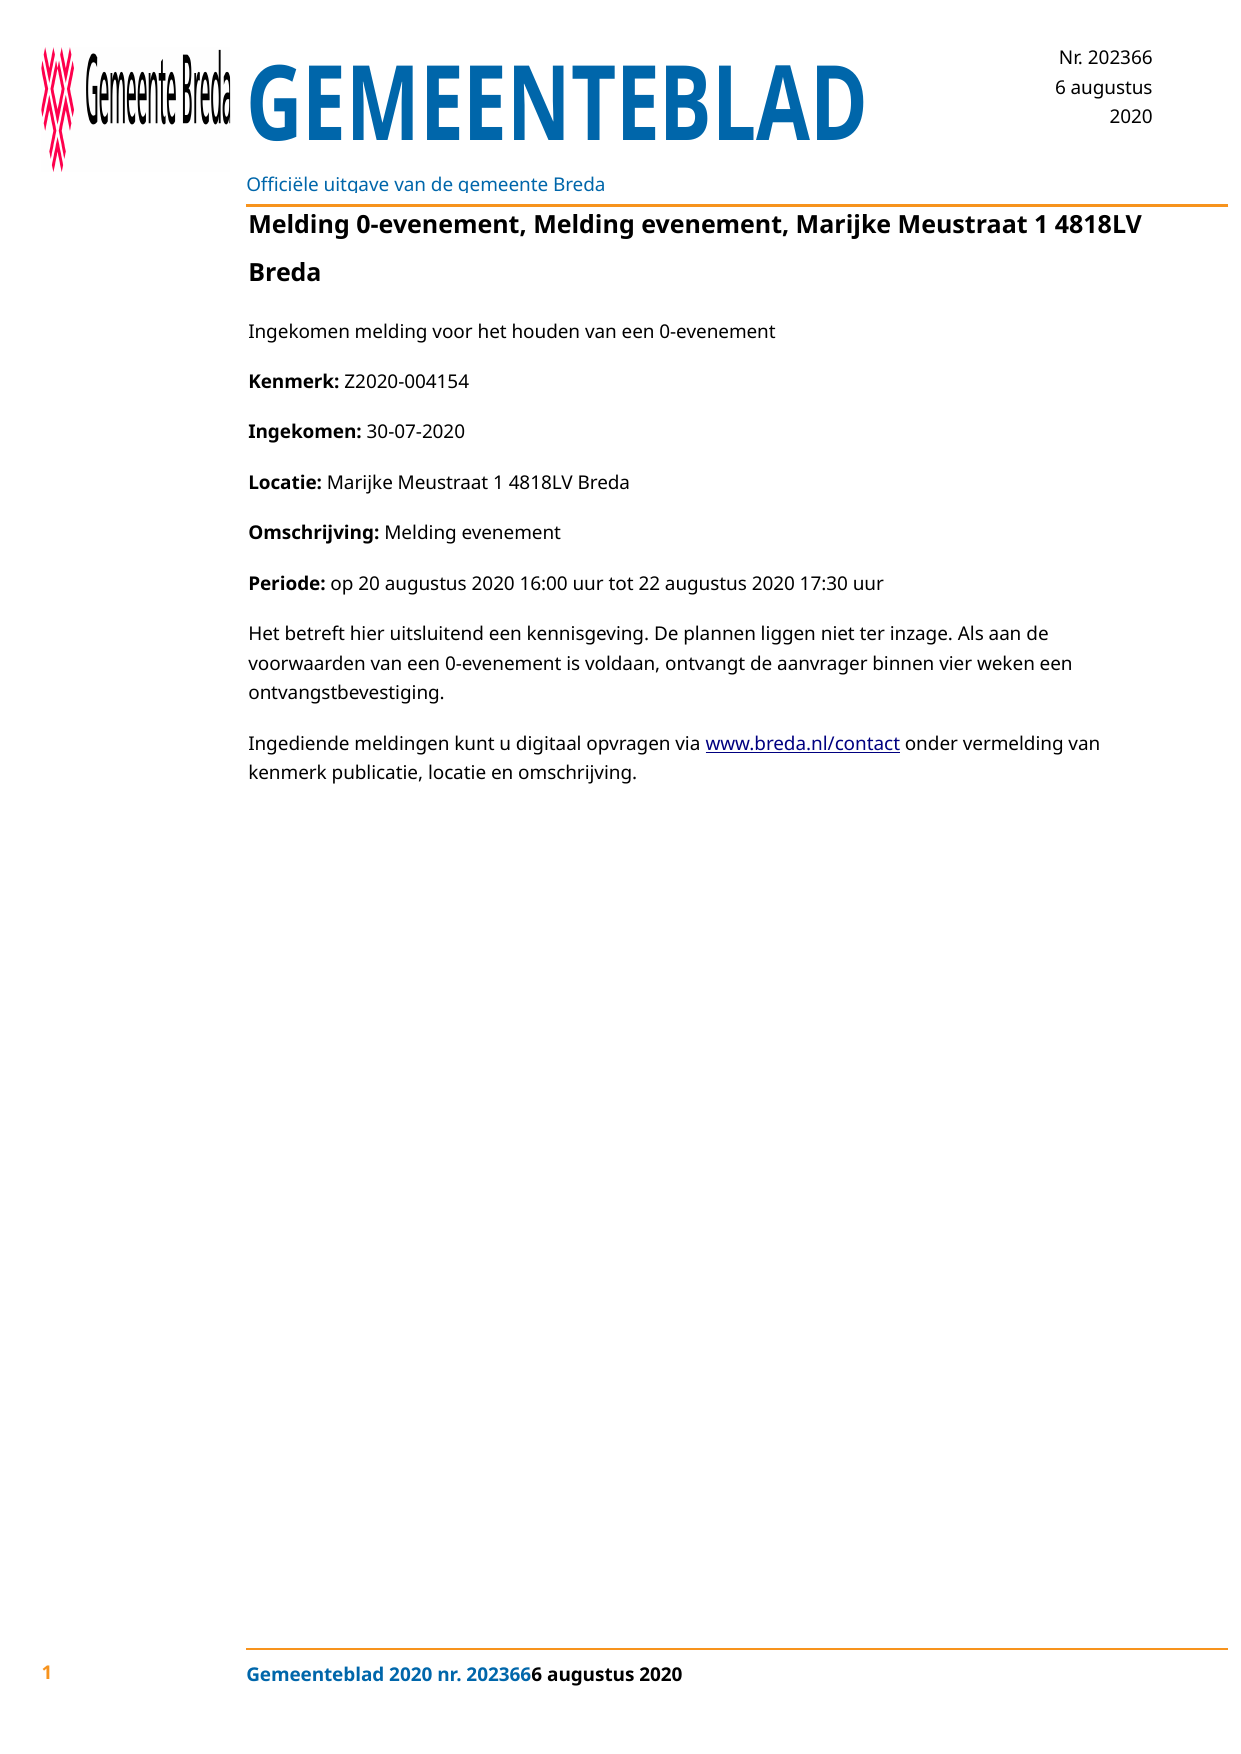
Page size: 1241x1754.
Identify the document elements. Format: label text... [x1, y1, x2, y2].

text Locatie: Marijke Meustraat 1 4818LV Breda [248, 469, 1152, 495]
text Melding 0-evenement, Melding evenement, Marijke Meustraat 1 4818LV Breda [248, 207, 1152, 288]
text Het betreft hier uitsluitend een kennisgeving. De plannen liggen niet ter inzage. Als aan de voorwaarden van een 0-evenement is voldaan, ontvangt de aanvrager binnen vier weken een ontvangstbevestiging. [248, 620, 1152, 705]
text Omschrijving: Melding evenement [248, 519, 1152, 545]
text Ingediende meldingen kunt u digitaal opvragen via www.breda.nl/contact onder vermelding van kenmerk publicatie, locatie en omschrijving. [248, 730, 1152, 785]
picture [41, 47, 231, 172]
text Kenmerk: Z2020-004154 [248, 368, 1152, 394]
text Ingekomen: 30-07-2020 [248, 419, 1152, 444]
text Ingekomen melding voor het houden van een 0-evenement [248, 318, 1152, 344]
text Periode: op 20 augustus 2020 16:00 uur tot 22 augustus 2020 17:30 uur [248, 570, 1152, 596]
